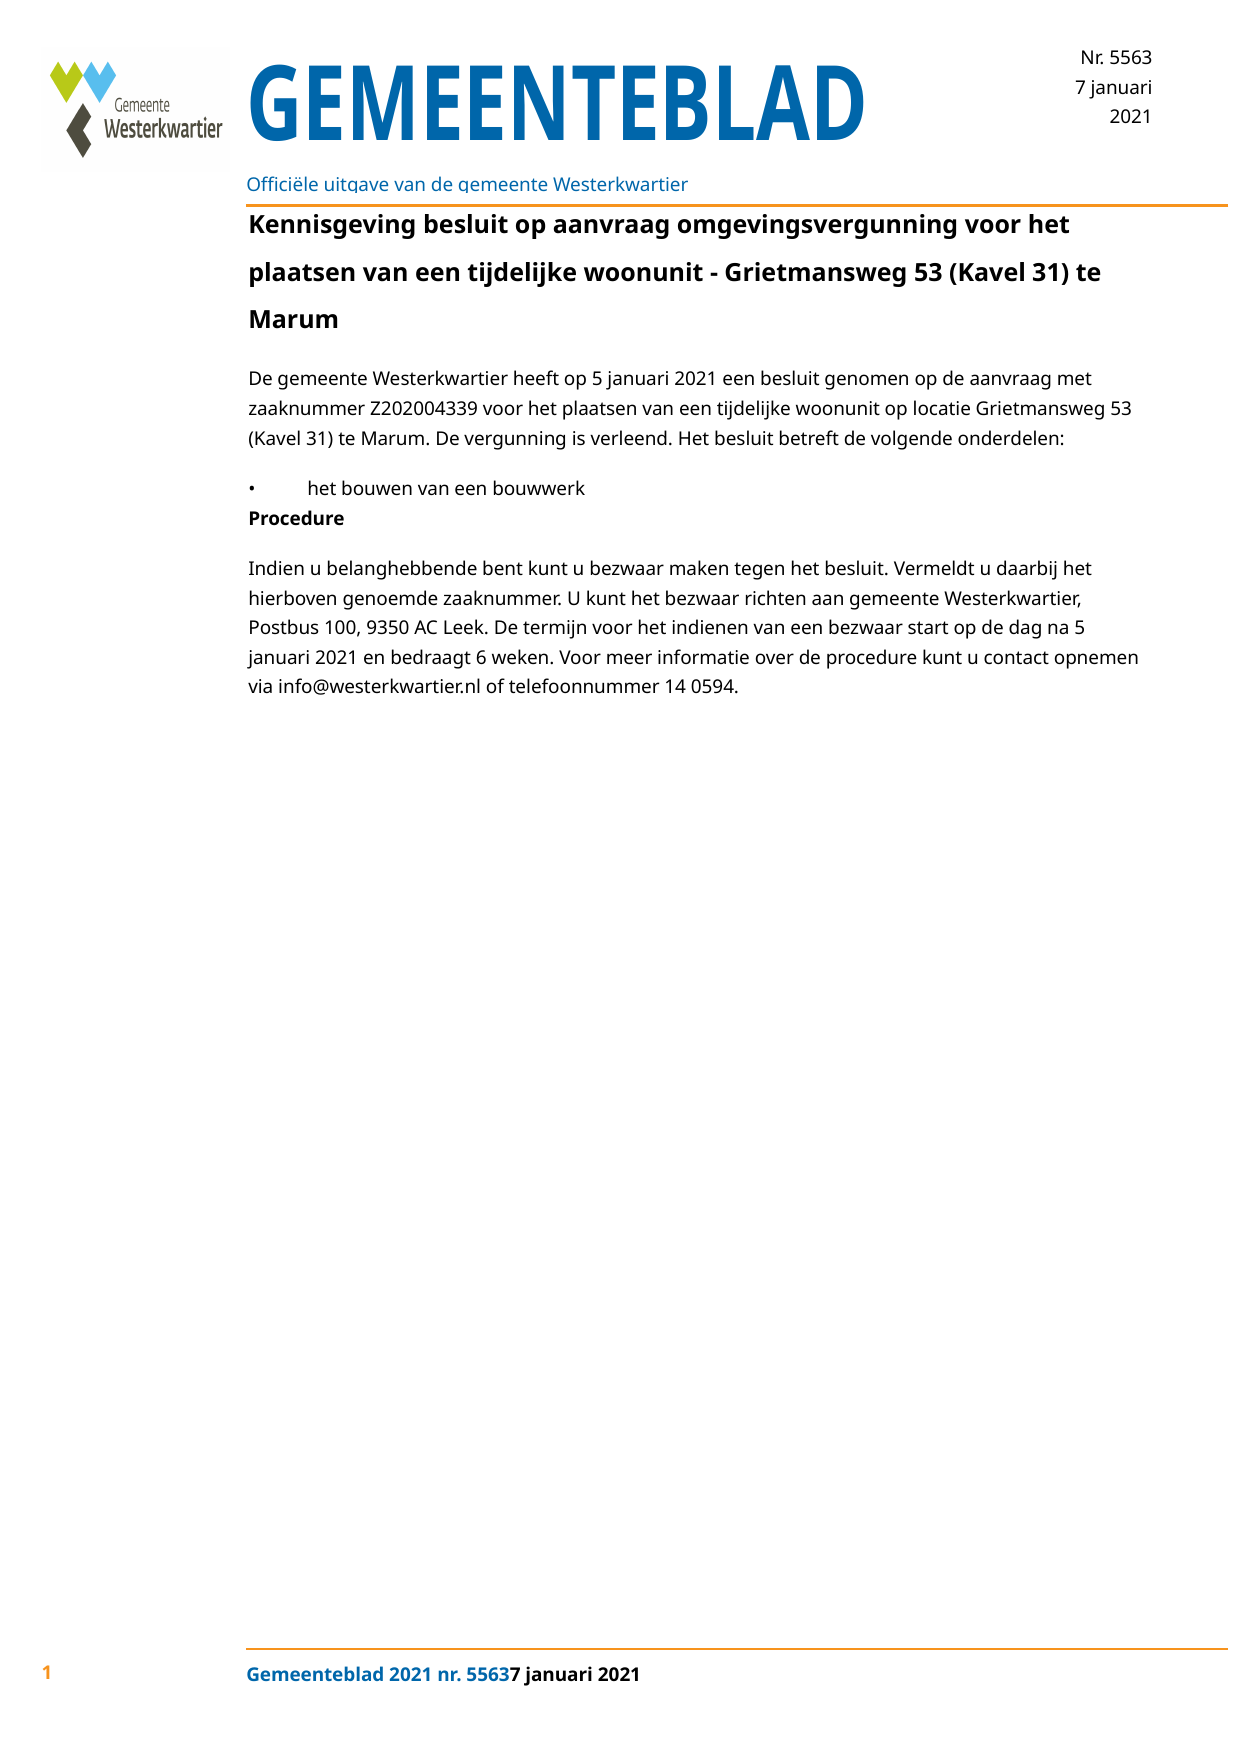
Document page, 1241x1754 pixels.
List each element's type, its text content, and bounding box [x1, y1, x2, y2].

text De gemeente Westerkwartier heeft op 5 januari 2021 een besluit genomen op de aanvraag met zaaknummer Z202004339 voor het plaatsen van een tijdelijke woonunit op locatie Grietmansweg 53 (Kavel 31) te Marum. De vergunning is verleend. Het besluit betreft de volgende onderdelen: [248, 366, 1152, 450]
list het bouwen van een bouwwerk [248, 475, 1152, 501]
picture [41, 47, 231, 172]
text Procedure [248, 505, 1152, 530]
text Kennisgeving besluit op aanvraag omgevingsvergunning voor het plaatsen van een tijdelijke woonunit - Grietmansweg 53 (Kavel 31) te Marum [248, 207, 1152, 336]
text Indien u belanghebbende bent kunt u bezwaar maken tegen het besluit. Vermeldt u daarbij het hierboven genoemde zaaknummer. U kunt het bezwaar richten aan gemeente Westerkwartier, Postbus 100, 9350 AC Leek. De termijn voor het indienen van een bezwaar start op de dag na 5 januari 2021 en bedraagt 6 weken. Voor meer informatie over de procedure kunt u contact opnemen via info@westerkwartier.nl of telefoonnummer 14 0594. [248, 555, 1152, 699]
